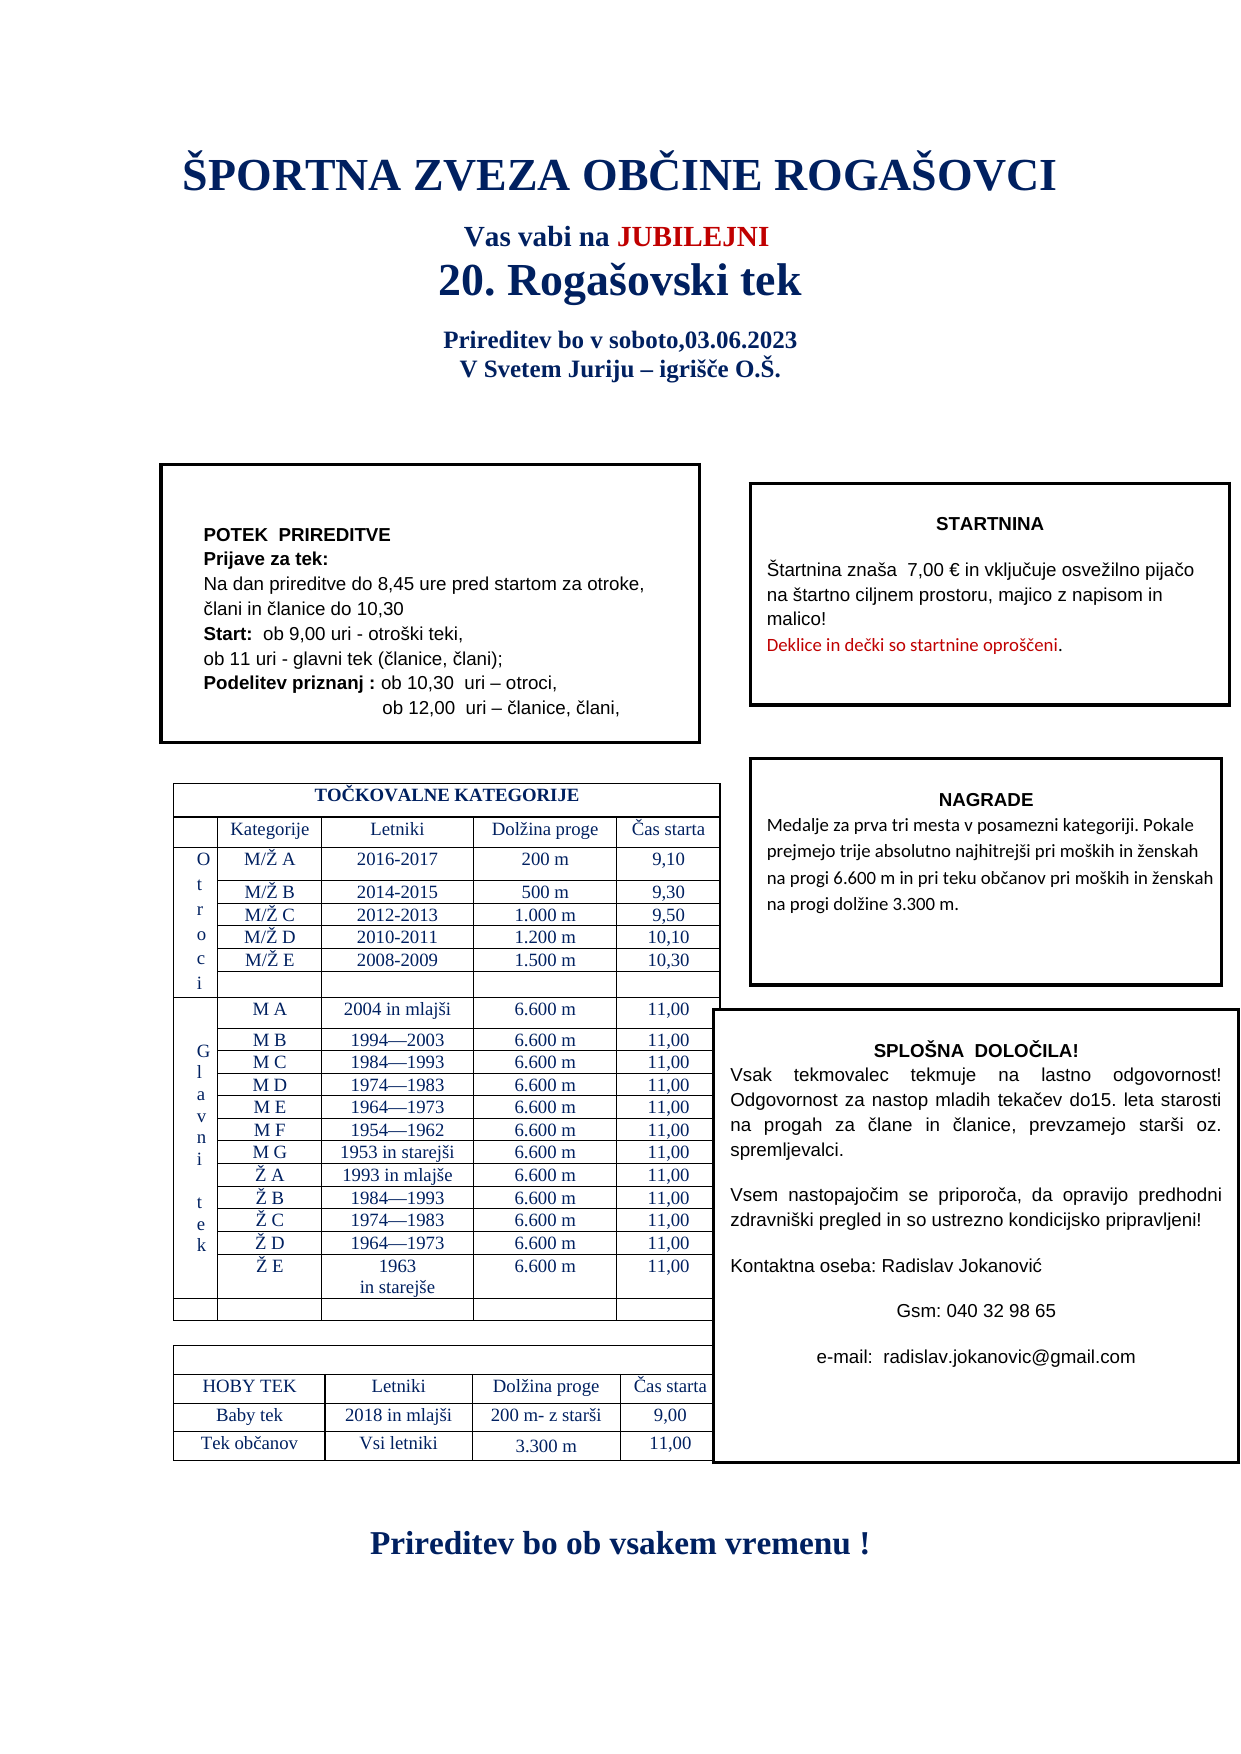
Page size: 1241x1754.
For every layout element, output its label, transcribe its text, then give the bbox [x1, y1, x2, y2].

text Start: ob 9,00 uri - otroški teki, [177, 623, 683, 644]
table_cell 6.600 m [474, 1232, 616, 1253]
table_cell [322, 972, 473, 997]
table_cell [218, 972, 321, 997]
table_cell 1963 in starejše [322, 1255, 473, 1298]
table_cell 1.200 m [474, 926, 616, 948]
text Na dan prireditve do 8,45 ure pred startom za otroke, [177, 573, 683, 594]
table_cell M/Ž B [218, 881, 321, 903]
table_cell 1953 in starejši [322, 1141, 473, 1163]
table_cell Čas starta [617, 818, 719, 847]
table_cell 1954—1962 [322, 1119, 473, 1140]
table_cell Ž D [218, 1232, 321, 1253]
table_header [174, 1346, 712, 1374]
table_cell [474, 1299, 616, 1320]
table_cell Otroci [174, 848, 217, 997]
table_cell M E [218, 1096, 321, 1118]
table_cell 2010-2011 [322, 926, 473, 948]
table_cell HOBY TEK [174, 1375, 324, 1403]
table_cell Dolžina proge [473, 1375, 620, 1403]
table_cell 2018 in mlajši [326, 1404, 472, 1431]
table_cell 9,00 [621, 1404, 712, 1431]
table_cell 6.600 m [474, 1209, 616, 1231]
table_cell Ž B [218, 1187, 321, 1208]
table_cell 2012-2013 [322, 904, 473, 925]
table_cell Vsi letniki [326, 1432, 472, 1460]
table_cell 9,50 [617, 904, 719, 925]
text Medalje za prva tri mesta v posamezni kategoriji. Pokale prejmejo trije absolutno najhitrejši pri moških in ženskah na progi 6.600 m in pri teku občanov pri moških in ženskah na progi dolžine 3.300 m. [767, 813, 1220, 915]
subtitle Štartnina znaša 7,00 € in vključuje osvežilno pijačo na štartno ciljnem prostoru, majico z napisom in malico! [767, 559, 1213, 630]
subtitle STARTNINA [752, 513, 1213, 534]
table_cell M B [218, 1029, 321, 1050]
table_cell 6.600 m [474, 1164, 616, 1186]
table_cell 6.600 m [474, 1051, 616, 1073]
text Vas vabi na JUBILEJNI [148, 219, 1093, 253]
text Deklice in dečki so startnine oproščeni. [752, 633, 1213, 656]
table_cell [174, 818, 217, 847]
text ŠPORTNA ZVEZA OBČINE ROGAŠOVCI [148, 148, 1093, 200]
table_cell [474, 972, 616, 997]
table_cell 200 m [474, 848, 616, 880]
table_cell 1974—1983 [322, 1074, 473, 1095]
table_cell 11,00 [617, 998, 719, 1027]
table_cell 6.600 m [474, 1119, 616, 1140]
table_cell 9,30 [617, 881, 719, 903]
table_cell 11,00 [617, 1164, 712, 1186]
text Prireditev bo v soboto,03.06.2023 [148, 325, 1093, 354]
table_header TOČKOVALNE KATEGORIJE [174, 784, 719, 816]
table_cell 11,00 [617, 1141, 712, 1163]
table_cell M/Ž C [218, 904, 321, 925]
table_cell 6.600 m [474, 1074, 616, 1095]
table_cell 1993 in mlajše [322, 1164, 473, 1186]
table_cell M/Ž D [218, 926, 321, 948]
table_cell 1984—1993 [322, 1051, 473, 1073]
table_cell 1984—1993 [322, 1187, 473, 1208]
table_cell [174, 1299, 217, 1320]
table_cell M G [218, 1141, 321, 1163]
text Prireditev bo ob vsakem vremenu ! [148, 1523, 1093, 1562]
table_cell 11,00 [617, 1051, 712, 1073]
table_cell 200 m- z starši [473, 1404, 620, 1431]
table_cell [617, 1299, 712, 1320]
table_cell 6.600 m [474, 1096, 616, 1118]
table_cell 11,00 [621, 1432, 712, 1460]
table_cell 11,00 [715, 1011, 1237, 1461]
subtitle NAGRADE [767, 788, 1205, 810]
table_cell 6.600 m [474, 998, 616, 1027]
table_cell M F [218, 1119, 321, 1140]
table_cell [617, 972, 719, 997]
table_cell 6.600 m [474, 1187, 616, 1208]
table_cell Ž A [218, 1164, 321, 1186]
table_cell M C [218, 1051, 321, 1073]
text 20. Rogašovski tek [148, 253, 1093, 306]
table_cell Dolžina proge [474, 818, 616, 847]
text V Svetem Juriju – igrišče O.Š. [148, 354, 1093, 382]
table_cell 3.300 m [473, 1432, 620, 1460]
table_cell Čas starta [621, 1375, 712, 1403]
table_cell Ž C [218, 1209, 321, 1231]
table_cell Letniki [322, 818, 473, 847]
table_cell 1.500 m [474, 949, 616, 971]
text Prijave za tek: [177, 548, 683, 570]
table_cell 11,00 [617, 1187, 712, 1208]
table_cell 11,00 [617, 1096, 712, 1118]
table_cell 1.000 m [474, 904, 616, 925]
table_cell 1964—1973 [322, 1232, 473, 1253]
table_cell Kategorije [218, 818, 321, 847]
table_cell 11,00 [617, 1119, 712, 1140]
text člani in članice do 10,30 [177, 598, 683, 619]
table_cell 9,10 [617, 848, 719, 880]
table_cell Baby tek [174, 1404, 324, 1431]
table_cell 2016-2017 [322, 848, 473, 880]
table_cell [218, 1299, 321, 1320]
table_cell 6.600 m [474, 1255, 616, 1298]
table_cell Letniki [326, 1375, 472, 1403]
table_cell Ž E [218, 1255, 321, 1298]
table_cell 1994—2003 [322, 1029, 473, 1050]
table_cell 11,00 [617, 1074, 712, 1095]
text ob 11 uri - glavni tek (članice, člani); [177, 647, 683, 669]
table_cell 11,00 [617, 1255, 712, 1298]
table_cell 2014-2015 [322, 881, 473, 903]
table_cell 11,00 [617, 1232, 712, 1253]
table_cell M A [218, 998, 321, 1027]
table_cell 11,00 [617, 1209, 712, 1231]
table_cell 2004 in mlajši [322, 998, 473, 1027]
text ob 12,00 uri – članice, člani, [177, 697, 683, 718]
table_cell 500 m [474, 881, 616, 903]
table_cell 10,10 [617, 926, 719, 948]
subtitle POTEK PRIREDITVE [177, 523, 683, 545]
text Podelitev priznanj : ob 10,30 uri – otroci, [177, 672, 683, 694]
table_cell M/Ž A [218, 848, 321, 880]
table_cell 1974—1983 [322, 1209, 473, 1231]
table_cell M D [218, 1074, 321, 1095]
table_cell M/Ž E [218, 949, 321, 971]
table_cell 6.600 m [474, 1141, 616, 1163]
table_cell 10,30 [617, 949, 719, 971]
table_cell 1964—1973 [322, 1096, 473, 1118]
table_cell Tek občanov [174, 1432, 324, 1460]
table_cell 11,00 [617, 1029, 712, 1050]
table_cell 6.600 m [474, 1029, 616, 1050]
table_cell [322, 1299, 473, 1320]
table_cell Glavni tek [174, 998, 217, 1298]
table_cell 2008-2009 [322, 949, 473, 971]
